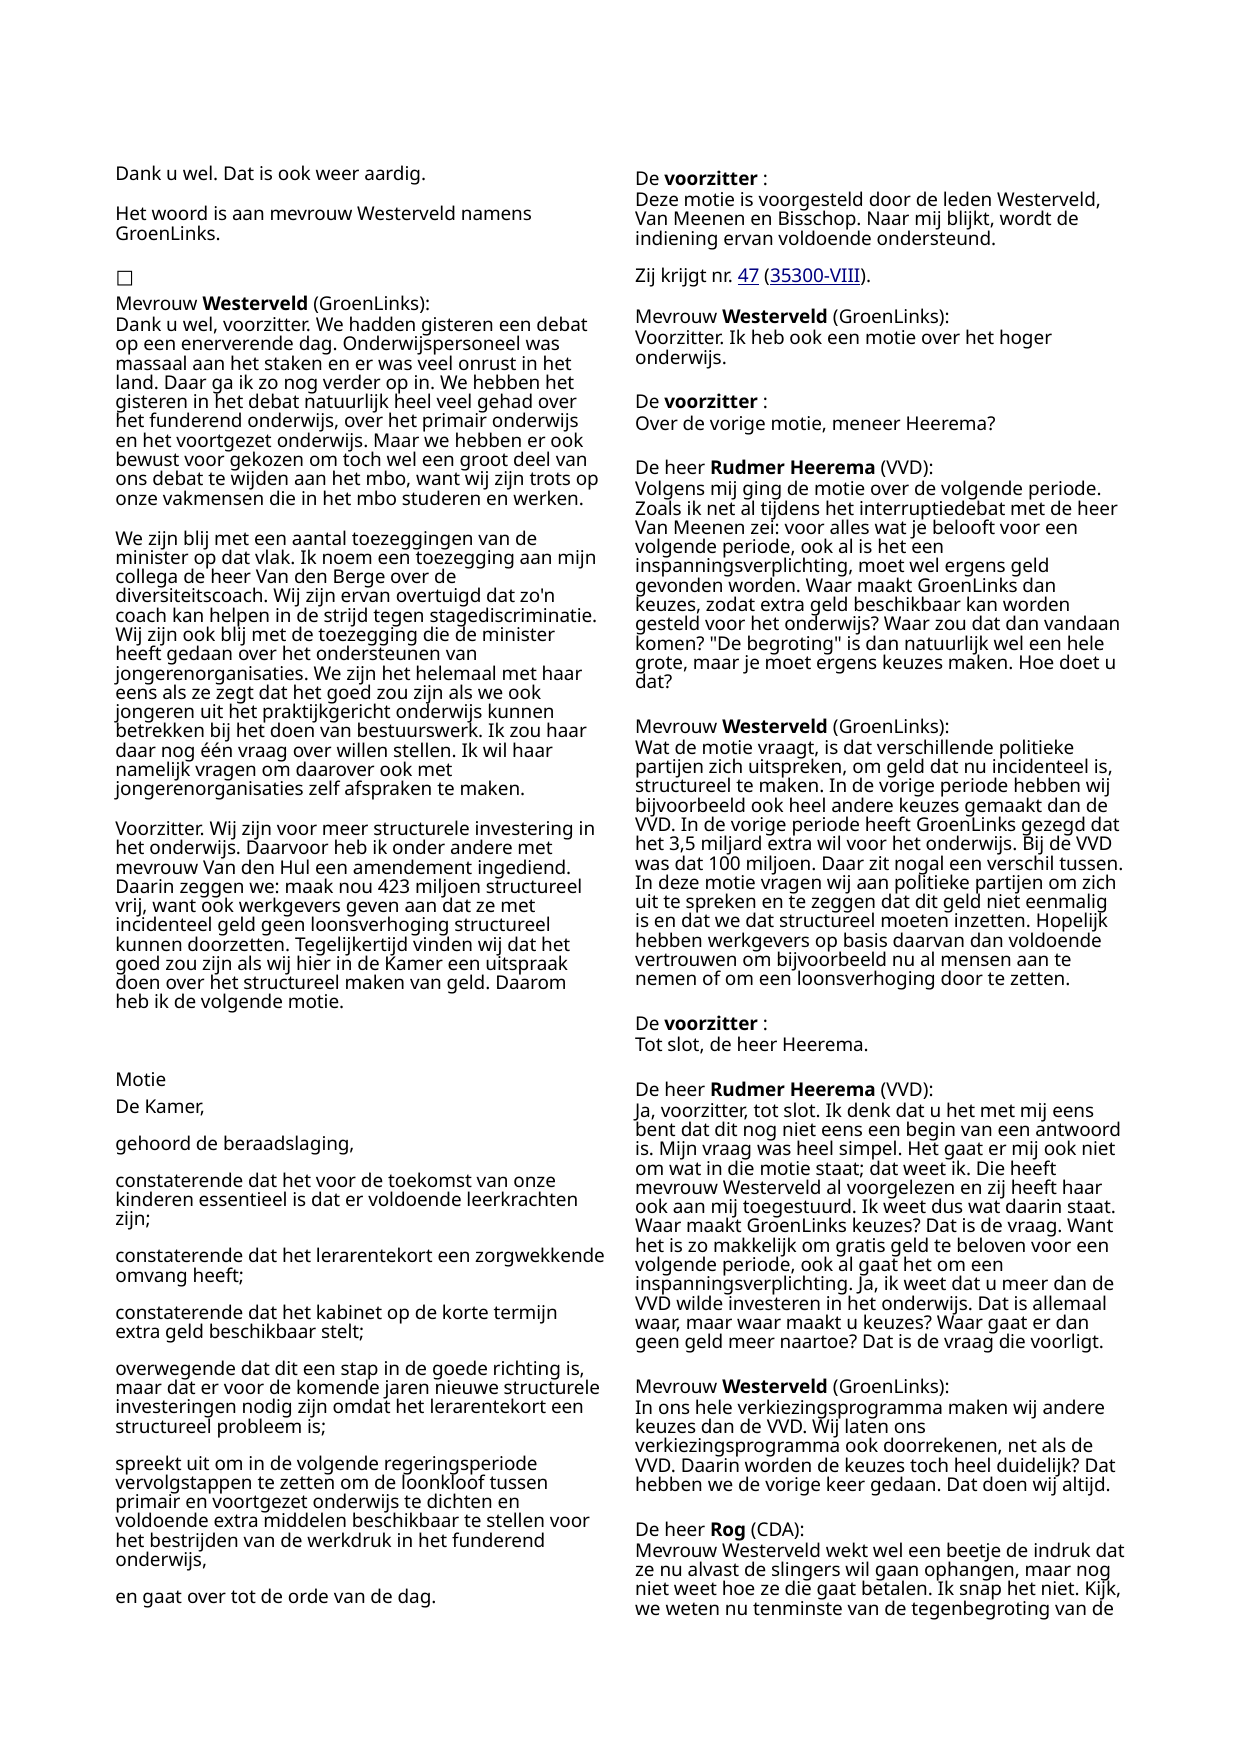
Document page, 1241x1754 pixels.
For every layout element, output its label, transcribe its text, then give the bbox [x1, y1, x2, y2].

text Deze motie is voorgesteld door de leden Westerveld, Van Meenen en Bisschop. Naar mij blijkt, wordt de indiening ervan voldoende ondersteund. [635, 191, 1125, 249]
text De voorzitter : [635, 1010, 1125, 1036]
text spreekt uit om in de volgende regeringsperiode vervolgstappen te zetten om de loonkloof tussen primair en voortgezet onderwijs te dichten en voldoende extra middelen beschikbaar te stellen voor het bestrijden van de werkdruk in het funderend onderwijs, [115, 1455, 605, 1570]
text overwegende dat dit een stap in de goede richting is, maar dat er voor de komende jaren nieuwe structurele investeringen nodig zijn omdat het lerarentekort een structureel probleem is; [115, 1360, 605, 1437]
text Mevrouw Westerveld (GroenLinks): [115, 290, 605, 316]
text Tot slot, de heer Heerema. [635, 1036, 1125, 1055]
text gehoord de beraadslaging, [115, 1135, 605, 1154]
text Het woord is aan mevrouw Westerveld namens GroenLinks. [115, 205, 605, 244]
text We zijn blij met een aantal toezeggingen van de minister op dat vlak. Ik noem een toezegging aan mijn collega de heer Van den Berge over de diversiteitscoach. Wij zijn ervan overtuigd dat zo'n coach kan helpen in de strijd tegen stagediscriminatie. Wij zijn ook blij met de toezegging die de minister heeft gedaan over het ondersteunen van jongerenorganisaties. We zijn het helemaal met haar eens als ze zegt dat het goed zou zijn als we ook jongeren uit het praktijkgericht onderwijs kunnen betrekken bij het doen van bestuurswerk. Ik zou haar daar nog één vraag over willen stellen. Ik wil haar namelijk vragen om daarover ook met jongerenorganisaties zelf afspraken te maken. [115, 529, 605, 799]
text De heer Rog (CDA): [635, 1516, 1125, 1542]
text Mevrouw Westerveld wekt wel een beetje de indruk dat ze nu alvast de slingers wil gaan ophangen, maar nog niet weet hoe ze die gaat betalen. Ik snap het niet. Kijk, we weten nu tenminste van de tegenbegroting van de [635, 1542, 1125, 1619]
text De voorzitter : [635, 389, 1125, 414]
text ⬜ [115, 265, 605, 290]
text en gaat over tot de orde van de dag. [115, 1588, 605, 1607]
text In ons hele verkiezingsprogramma maken wij andere keuzes dan de VVD. Wij laten ons verkiezingsprogramma ook doorrekenen, net als de VVD. Daarin worden de keuzes toch heel duidelijk? Dat hebben we de vorige keer gedaan. Dat doen wij altijd. [635, 1399, 1125, 1495]
text Mevrouw Westerveld (GroenLinks): [635, 713, 1125, 739]
text Mevrouw Westerveld (GroenLinks): [635, 1373, 1125, 1399]
text Voorzitter. Wij zijn voor meer structurele investering in het onderwijs. Daarvoor heb ik onder andere met mevrouw Van den Hul een amendement ingediend. Daarin zeggen we: maak nou 423 miljoen structureel vrij, want ook werkgevers geven aan dat ze met incidenteel geld geen loonsverhoging structureel kunnen doorzetten. Tegelijkertijd vinden wij dat het goed zou zijn als wij hier in de Kamer een uitspraak doen over het structureel maken van geld. Daarom heb ik de volgende motie. [115, 820, 605, 1013]
text constaterende dat het lerarentekort een zorgwekkende omvang heeft; [115, 1247, 605, 1286]
text Ja, voorzitter, tot slot. Ik denk dat u het met mij eens bent dat dit nog niet eens een begin van een antwoord is. Mijn vraag was heel simpel. Het gaat er mij ook niet om wat in die motie staat; dat weet ik. Die heeft mevrouw Westerveld al voorgelezen en zij heeft haar ook aan mij toegestuurd. Ik weet dus wat daarin staat. Waar maakt GroenLinks keuzes? Dat is de vraag. Want het is zo makkelijk om gratis geld te beloven voor een volgende periode, ook al gaat het om een inspanningsverplichting. Ja, ik weet dat u meer dan de VVD wilde investeren in het onderwijs. Dat is allemaal waar, maar waar maakt u keuzes? Waar gaat er dan geen geld meer naartoe? Dat is de vraag die voorligt. [635, 1102, 1125, 1352]
text Wat de motie vraagt, is dat verschillende politieke partijen zich uitspreken, om geld dat nu incidenteel is, structureel te maken. In de vorige periode hebben wij bijvoorbeeld ook heel andere keuzes gemaakt dan de VVD. In de vorige periode heeft GroenLinks gezegd dat het 3,5 miljard extra wil voor het onderwijs. Bij de VVD was dat 100 miljoen. Daar zit nogal een verschil tussen. In deze motie vragen wij aan politieke partijen om zich uit te spreken en te zeggen dat dit geld niet eenmalig is en dat we dat structureel moeten inzetten. Hopelijk hebben werkgevers op basis daarvan dan voldoende vertrouwen om bijvoorbeeld nu al mensen aan te nemen of om een loonsverhoging door te zetten. [635, 739, 1125, 989]
text constaterende dat het voor de toekomst van onze kinderen essentieel is dat er voldoende leerkrachten zijn; [115, 1172, 605, 1230]
text De Kamer, [115, 1098, 605, 1117]
text Dank u wel, voorzitter. We hadden gisteren een debat op een enerverende dag. Onderwijspersoneel was massaal aan het staken en er was veel onrust in het land. Daar ga ik zo nog verder op in. We hebben het gisteren in het debat natuurlijk heel veel gehad over het funderend onderwijs, over het primair onderwijs en het voortgezet onderwijs. Maar we hebben er ook bewust voor gekozen om toch wel een groot deel van ons debat te wijden aan het mbo, want wij zijn trots op onze vakmensen die in het mbo studeren en werken. [115, 316, 605, 509]
text Dank u wel. Dat is ook weer aardig. [115, 165, 605, 184]
text Voorzitter. Ik heb ook een motie over het hoger onderwijs. [635, 329, 1125, 368]
text De voorzitter : [635, 165, 1125, 191]
text Zij krijgt nr. 47 (35300-VIII). [635, 267, 1125, 286]
text De heer Rudmer Heerema (VVD): [635, 1076, 1125, 1102]
text De heer Rudmer Heerema (VVD): [635, 454, 1125, 480]
text Mevrouw Westerveld (GroenLinks): [635, 304, 1125, 329]
text Volgens mij ging de motie over de volgende periode. Zoals ik net al tijdens het interruptiedebat met de heer Van Meenen zei: voor alles wat je belooft voor een volgende periode, ook al is het een inspanningsverplichting, moet wel ergens geld gevonden worden. Waar maakt GroenLinks dan keuzes, zodat extra geld beschikbaar kan worden gesteld voor het onderwijs? Waar zou dat dan vandaan komen? "De begroting" is dan natuurlijk wel een hele grote, maar je moet ergens keuzes maken. Hoe doet u dat? [635, 480, 1125, 692]
text Motie [115, 1066, 605, 1092]
text Over de vorige motie, meneer Heerema? [635, 414, 1125, 434]
text constaterende dat het kabinet op de korte termijn extra geld beschikbaar stelt; [115, 1304, 605, 1342]
